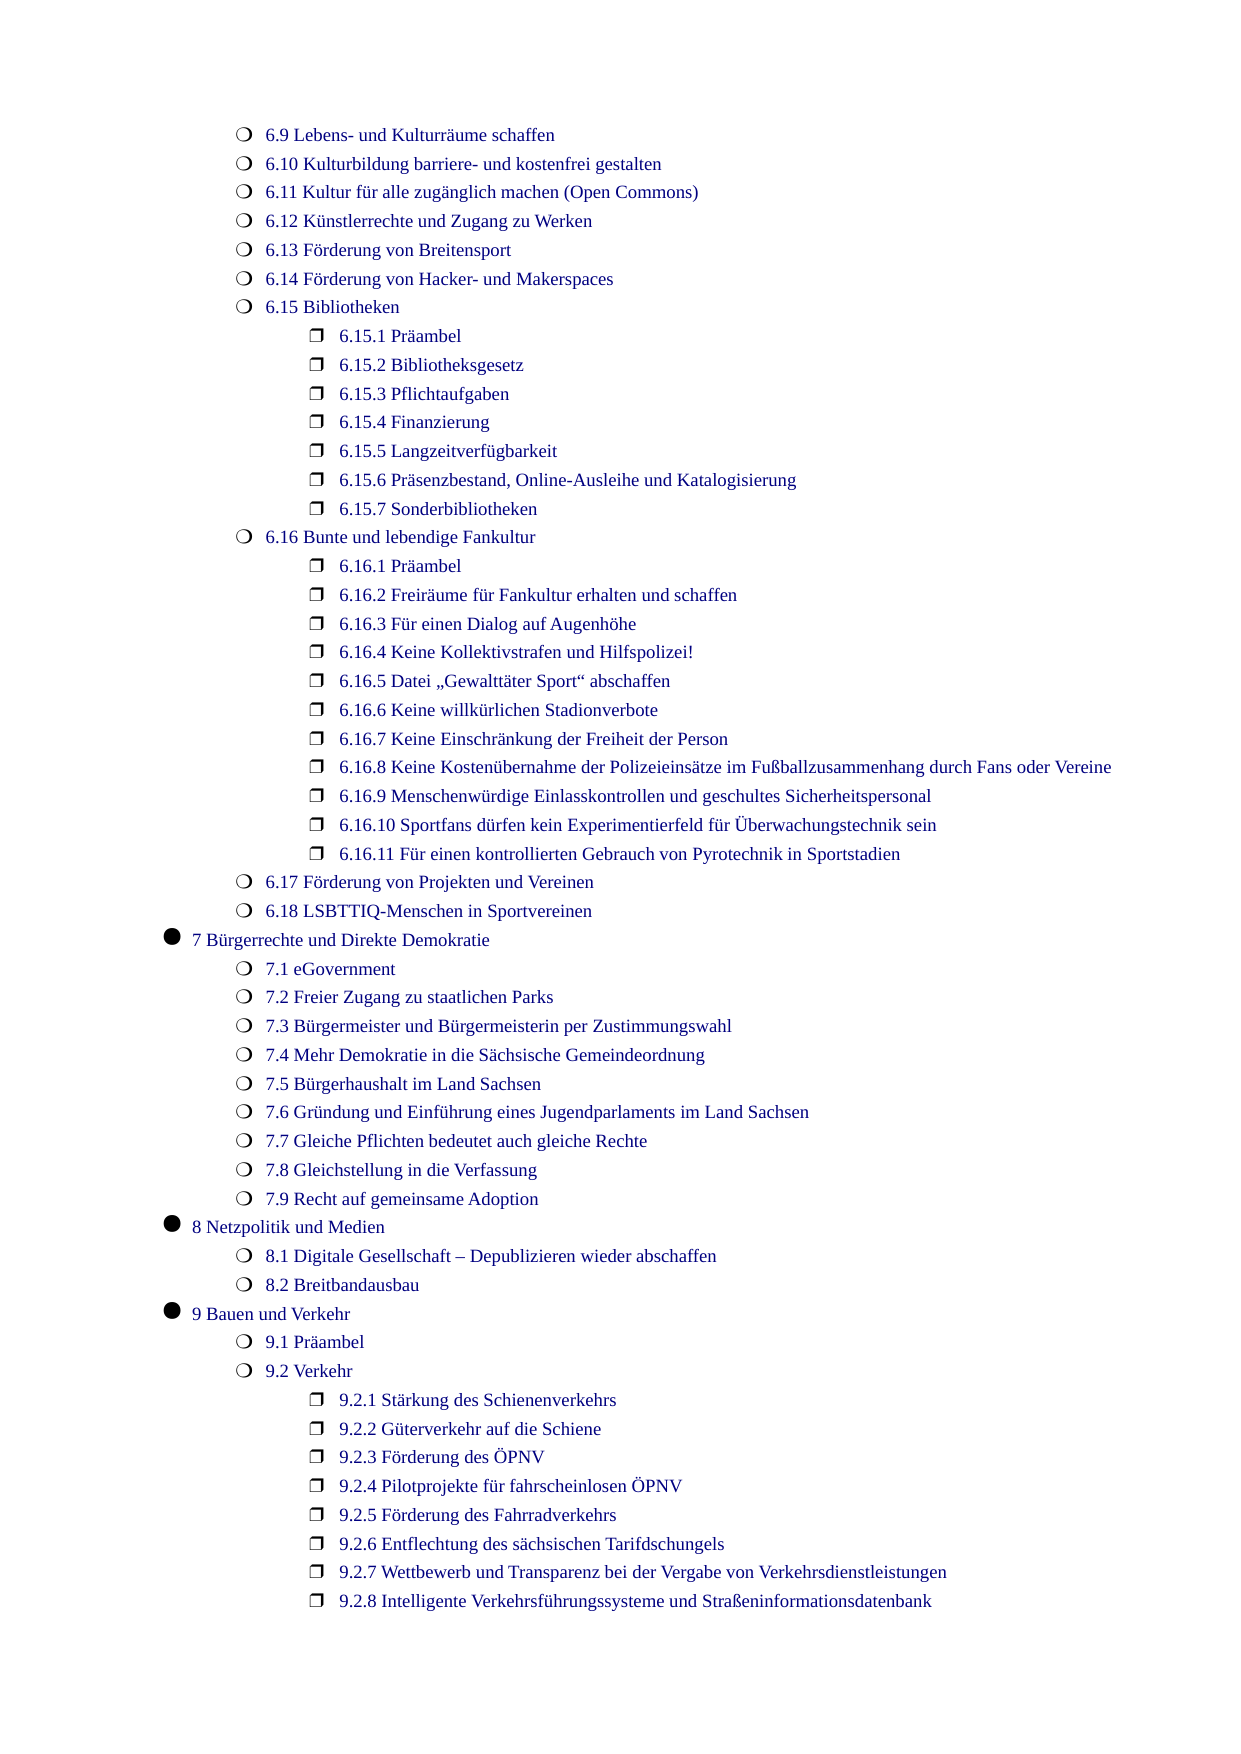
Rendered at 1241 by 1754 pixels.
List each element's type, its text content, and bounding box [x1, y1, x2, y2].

list 9.2.5 Förderung des Fahrradverkehrs [309, 1498, 1122, 1527]
list 6.15.2 Bibliotheksgesetz [309, 348, 1122, 377]
list 8 Netzpolitik und Medien [162, 1211, 1122, 1239]
list 6.15.3 Pflichtaufgaben [309, 377, 1122, 406]
list 7.6 Gründung und Einführung eines Jugendparlaments im Land Sachsen [236, 1096, 1122, 1124]
list 9 Bauen und Verkehr [162, 1297, 1122, 1326]
list 6.16.9 Menschenwürdige Einlasskontrollen und geschultes Sicherheitspersonal [309, 779, 1122, 808]
list 6.14 Förderung von Hacker- und Makerspaces [236, 262, 1122, 291]
list 6.15.1 Präambel [309, 319, 1122, 348]
list 9.2.7 Wettbewerb und Transparenz bei der Vergabe von Verkehrsdienstleistungen [309, 1556, 1122, 1584]
list 9.2.6 Entflechtung des sächsischen Tarifdschungels [309, 1527, 1122, 1556]
list 9.2 Verkehr [236, 1354, 1122, 1383]
list 6.13 Förderung von Breitensport [236, 233, 1122, 262]
list 9.2.8 Intelligente Verkehrsführungssysteme und Straßeninformationsdatenbank [309, 1584, 1122, 1613]
list 9.2.2 Güterverkehr auf die Schiene [309, 1412, 1122, 1441]
list 6.16 Bunte und lebendige Fankultur [236, 521, 1122, 549]
list 6.9 Lebens- und Kulturräume schaffen [236, 118, 1122, 147]
list 6.16.11 Für einen kontrollierten Gebrauch von Pyrotechnik in Sportstadien [309, 837, 1122, 866]
list 6.15.5 Langzeitverfügbarkeit [309, 434, 1122, 463]
list 6.16.1 Präambel [309, 549, 1122, 578]
list 7.9 Recht auf gemeinsame Adoption [236, 1182, 1122, 1211]
list 6.16.3 Für einen Dialog auf Augenhöhe [309, 607, 1122, 636]
list 6.15.7 Sonderbibliotheken [309, 492, 1122, 521]
list 6.18 LSBTTIQ-Menschen in Sportvereinen [236, 894, 1122, 923]
list 6.10 Kulturbildung barriere- und kostenfrei gestalten [236, 147, 1122, 176]
list 6.12 Künstlerrechte und Zugang zu Werken [236, 204, 1122, 233]
list 6.16.2 Freiräume für Fankultur erhalten und schaffen [309, 578, 1122, 607]
list 7.2 Freier Zugang zu staatlichen Parks [236, 981, 1122, 1009]
list 9.2.1 Stärkung des Schienenverkehrs [309, 1383, 1122, 1412]
list 6.15 Bibliotheken [236, 291, 1122, 319]
list 7.1 eGovernment [236, 952, 1122, 981]
list 7.3 Bürgermeister und Bürgermeisterin per Zustimmungswahl [236, 1009, 1122, 1038]
list 6.11 Kultur für alle zugänglich machen (Open Commons) [236, 176, 1122, 204]
list 8.1 Digitale Gesellschaft – Depublizieren wieder abschaffen [236, 1239, 1122, 1268]
list 9.2.3 Förderung des ÖPNV [309, 1441, 1122, 1469]
list 7.8 Gleichstellung in die Verfassung [236, 1153, 1122, 1182]
list 6.16.8 Keine Kostenübernahme der Polizeieinsätze im Fußballzusammenhang durch Fans oder Vereine [309, 751, 1122, 779]
list 7.5 Bürgerhaushalt im Land Sachsen [236, 1067, 1122, 1096]
list 6.16.4 Keine Kollektivstrafen und Hilfspolizei! [309, 636, 1122, 664]
list 6.17 Förderung von Projekten und Vereinen [236, 866, 1122, 894]
list 6.16.5 Datei „Gewalttäter Sport“ abschaffen [309, 664, 1122, 693]
list 9.1 Präambel [236, 1326, 1122, 1354]
list 7 Bürgerrechte und Direkte Demokratie [162, 923, 1122, 952]
list 9.2.4 Pilotprojekte für fahrscheinlosen ÖPNV [309, 1469, 1122, 1498]
list 6.15.6 Präsenzbestand, Online-Ausleihe und Katalogisierung [309, 463, 1122, 492]
list 6.16.6 Keine willkürlichen Stadionverbote [309, 693, 1122, 722]
list 6.15.4 Finanzierung [309, 406, 1122, 434]
list 6.16.7 Keine Einschränkung der Freiheit der Person [309, 722, 1122, 751]
list 8.2 Breitbandausbau [236, 1268, 1122, 1297]
list 7.7 Gleiche Pflichten bedeutet auch gleiche Rechte [236, 1124, 1122, 1153]
list 6.16.10 Sportfans dürfen kein Experimentierfeld für Überwachungstechnik sein [309, 808, 1122, 837]
list 7.4 Mehr Demokratie in die Sächsische Gemeindeordnung [236, 1038, 1122, 1067]
